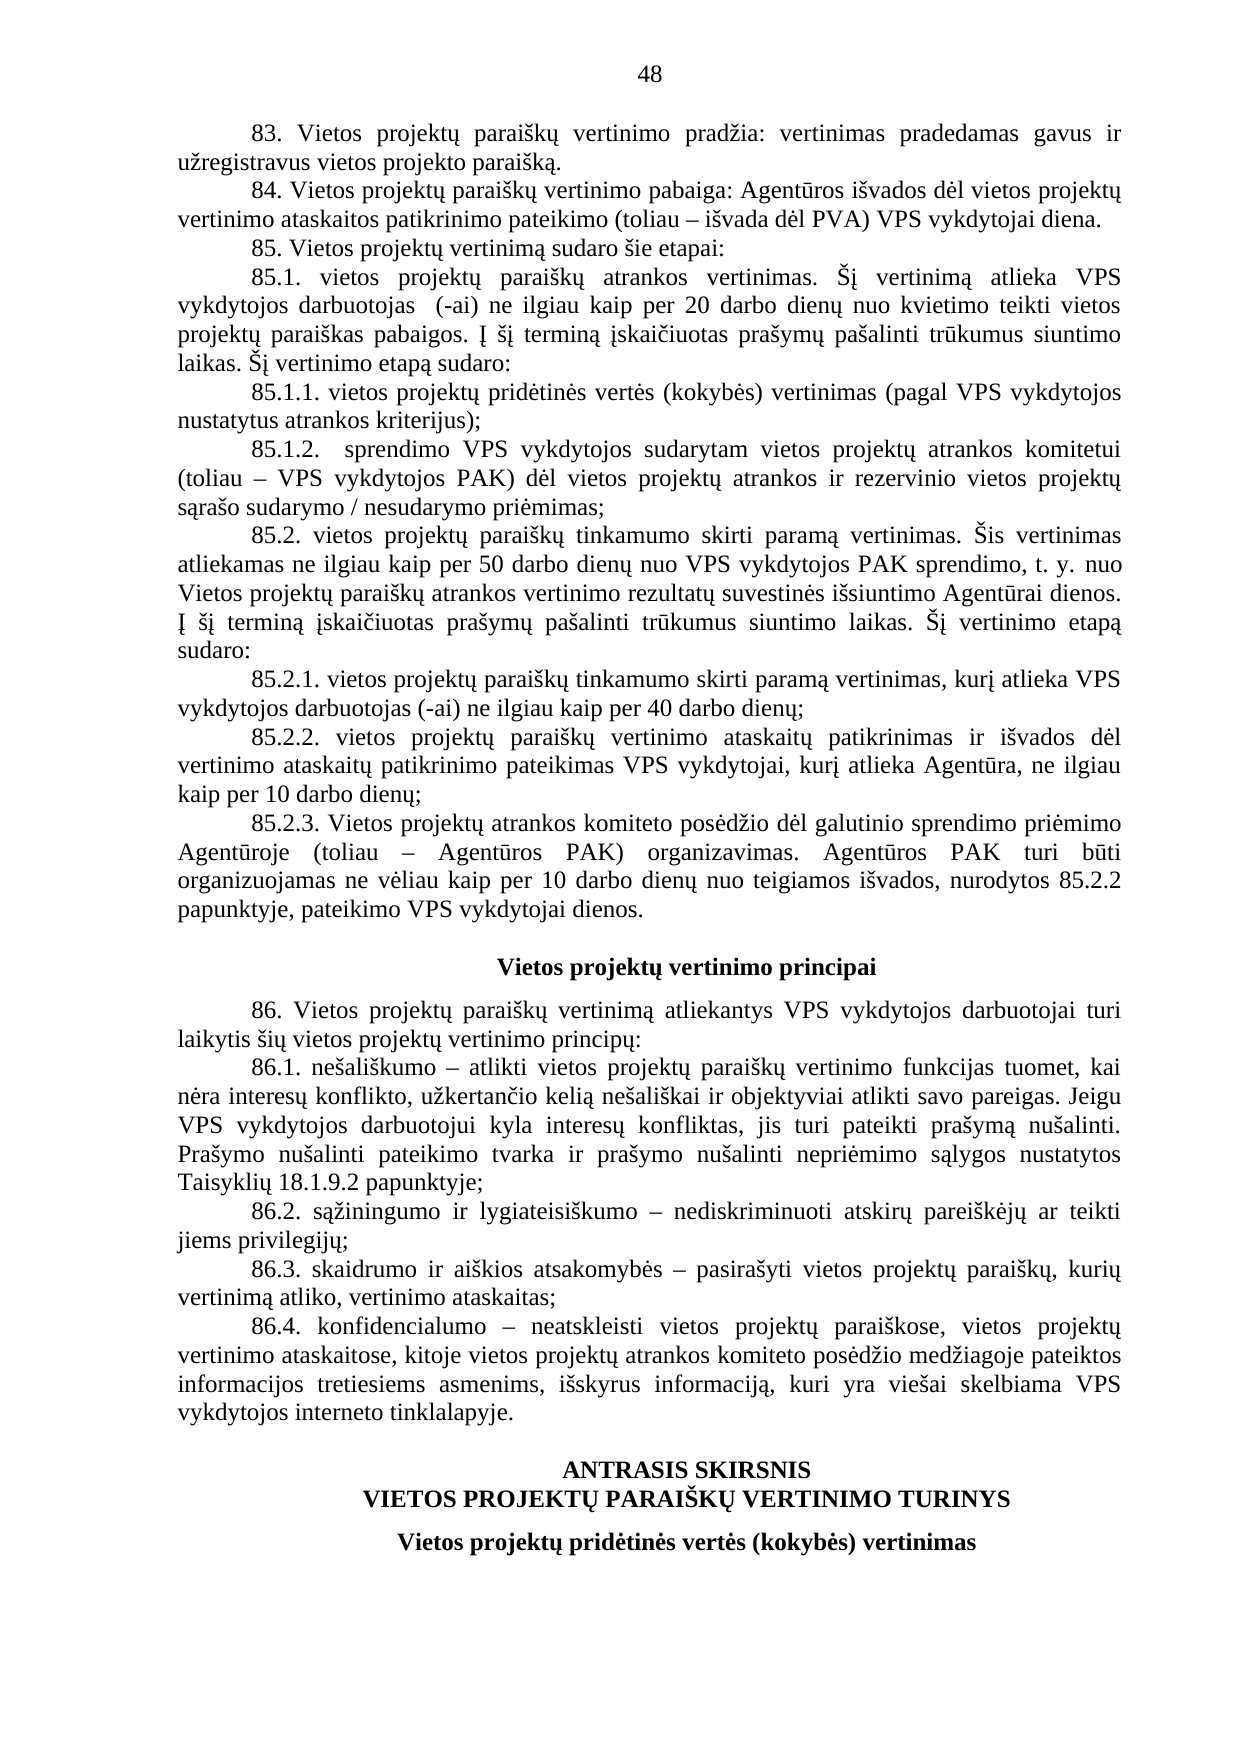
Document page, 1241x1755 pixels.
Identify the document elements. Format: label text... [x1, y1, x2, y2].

text Vietos projektų vertinimo principai [177, 952, 1122, 981]
text 86.4. konfidencialumo – neatskleisti vietos projektų paraiškose, vietos projektų vertinimo ataskaitose, kitoje vietos projektų atrankos komiteto posėdžio medžiagoje pateiktos informacijos tretiesiems asmenims, išskyrus informaciją, kuri yra viešai skelbiama VPS vykdytojos interneto tinklalapyje. [177, 1311, 1122, 1426]
text ANTRASIS SKIRSNIS [177, 1455, 1122, 1484]
text 85.2. vietos projektų paraiškų tinkamumo skirti paramą vertinimas. Šis vertinimas atliekamas ne ilgiau kaip per 50 darbo dienų nuo VPS vykdytojos PAK sprendimo, t. y. nuo Vietos projektų paraiškų atrankos vertinimo rezultatų suvestinės išsiuntimo Agentūrai dienos. Į šį terminą įskaičiuotas prašymų pašalinti trūkumus siuntimo laikas. Šį vertinimo etapą sudaro: [177, 521, 1122, 664]
text 86.1. nešališkumo – atlikti vietos projektų paraiškų vertinimo funkcijas tuomet, kai nėra interesų konflikto, užkertančio kelią nešališkai ir objektyviai atlikti savo pareigas. Jeigu VPS vykdytojos darbuotojui kyla interesų konfliktas, jis turi pateikti prašymą nušalinti. Prašymo nušalinti pateikimo tvarka ir prašymo nušalinti nepriėmimo sąlygos nustatytos Taisyklių 18.1.9.2 papunktyje; [177, 1052, 1122, 1196]
text 86.3. skaidrumo ir aiškios atsakomybės – pasirašyti vietos projektų paraiškų, kurių vertinimą atliko, vertinimo ataskaitas; [177, 1254, 1122, 1311]
text 85.2.2. vietos projektų paraiškų vertinimo ataskaitų patikrinimas ir išvados dėl vertinimo ataskaitų patikrinimo pateikimas VPS vykdytojai, kurį atlieka Agentūra, ne ilgiau kaip per 10 darbo dienų; [177, 722, 1122, 808]
text 85.2.1. vietos projektų paraiškų tinkamumo skirti paramą vertinimas, kurį atlieka VPS vykdytojos darbuotojas (-ai) ne ilgiau kaip per 40 darbo dienų; [177, 664, 1122, 722]
text Vietos projektų pridėtinės vertės (kokybės) vertinimas [177, 1527, 1122, 1556]
text 85.2.3. Vietos projektų atrankos komiteto posėdžio dėl galutinio sprendimo priėmimo Agentūroje (toliau – Agentūros PAK) organizavimas. Agentūros PAK turi būti organizuojamas ne vėliau kaip per 10 darbo dienų nuo teigiamos išvados, nurodytos 85.2.2 papunktyje, pateikimo VPS vykdytojai dienos. [177, 808, 1122, 923]
text 83. Vietos projektų paraiškų vertinimo pradžia: vertinimas pradedamas gavus ir užregistravus vietos projekto paraišką. [177, 118, 1122, 176]
text 85.1.2. sprendimo VPS vykdytojos sudarytam vietos projektų atrankos komitetui (toliau – VPS vykdytojos PAK) dėl vietos projektų atrankos ir rezervinio vietos projektų sąrašo sudarymo / nesudarymo priėmimas; [177, 434, 1122, 521]
text 85.1.1. vietos projektų pridėtinės vertės (kokybės) vertinimas (pagal VPS vykdytojos nustatytus atrankos kriterijus); [177, 377, 1122, 434]
text 84. Vietos projektų paraiškų vertinimo pabaiga: Agentūros išvados dėl vietos projektų vertinimo ataskaitos patikrinimo pateikimo (toliau – išvada dėl PVA) VPS vykdytojai diena. [177, 176, 1122, 233]
text 86. Vietos projektų paraiškų vertinimą atliekantys VPS vykdytojos darbuotojai turi laikytis šių vietos projektų vertinimo principų: [177, 995, 1122, 1052]
text 85. Vietos projektų vertinimą sudaro šie etapai: [177, 233, 1122, 262]
text 85.1. vietos projektų paraiškų atrankos vertinimas. Šį vertinimą atlieka VPS vykdytojos darbuotojas (-ai) ne ilgiau kaip per 20 darbo dienų nuo kvietimo teikti vietos projektų paraiškas pabaigos. Į šį terminą įskaičiuotas prašymų pašalinti trūkumus siuntimo laikas. Šį vertinimo etapą sudaro: [177, 262, 1122, 377]
text 86.2. sąžiningumo ir lygiateisiškumo – nediskriminuoti atskirų pareiškėjų ar teikti jiems privilegijų; [177, 1196, 1122, 1254]
text VIETOS PROJEKTŲ PARAIŠKŲ VERTINIMO TURINYS [177, 1484, 1122, 1512]
